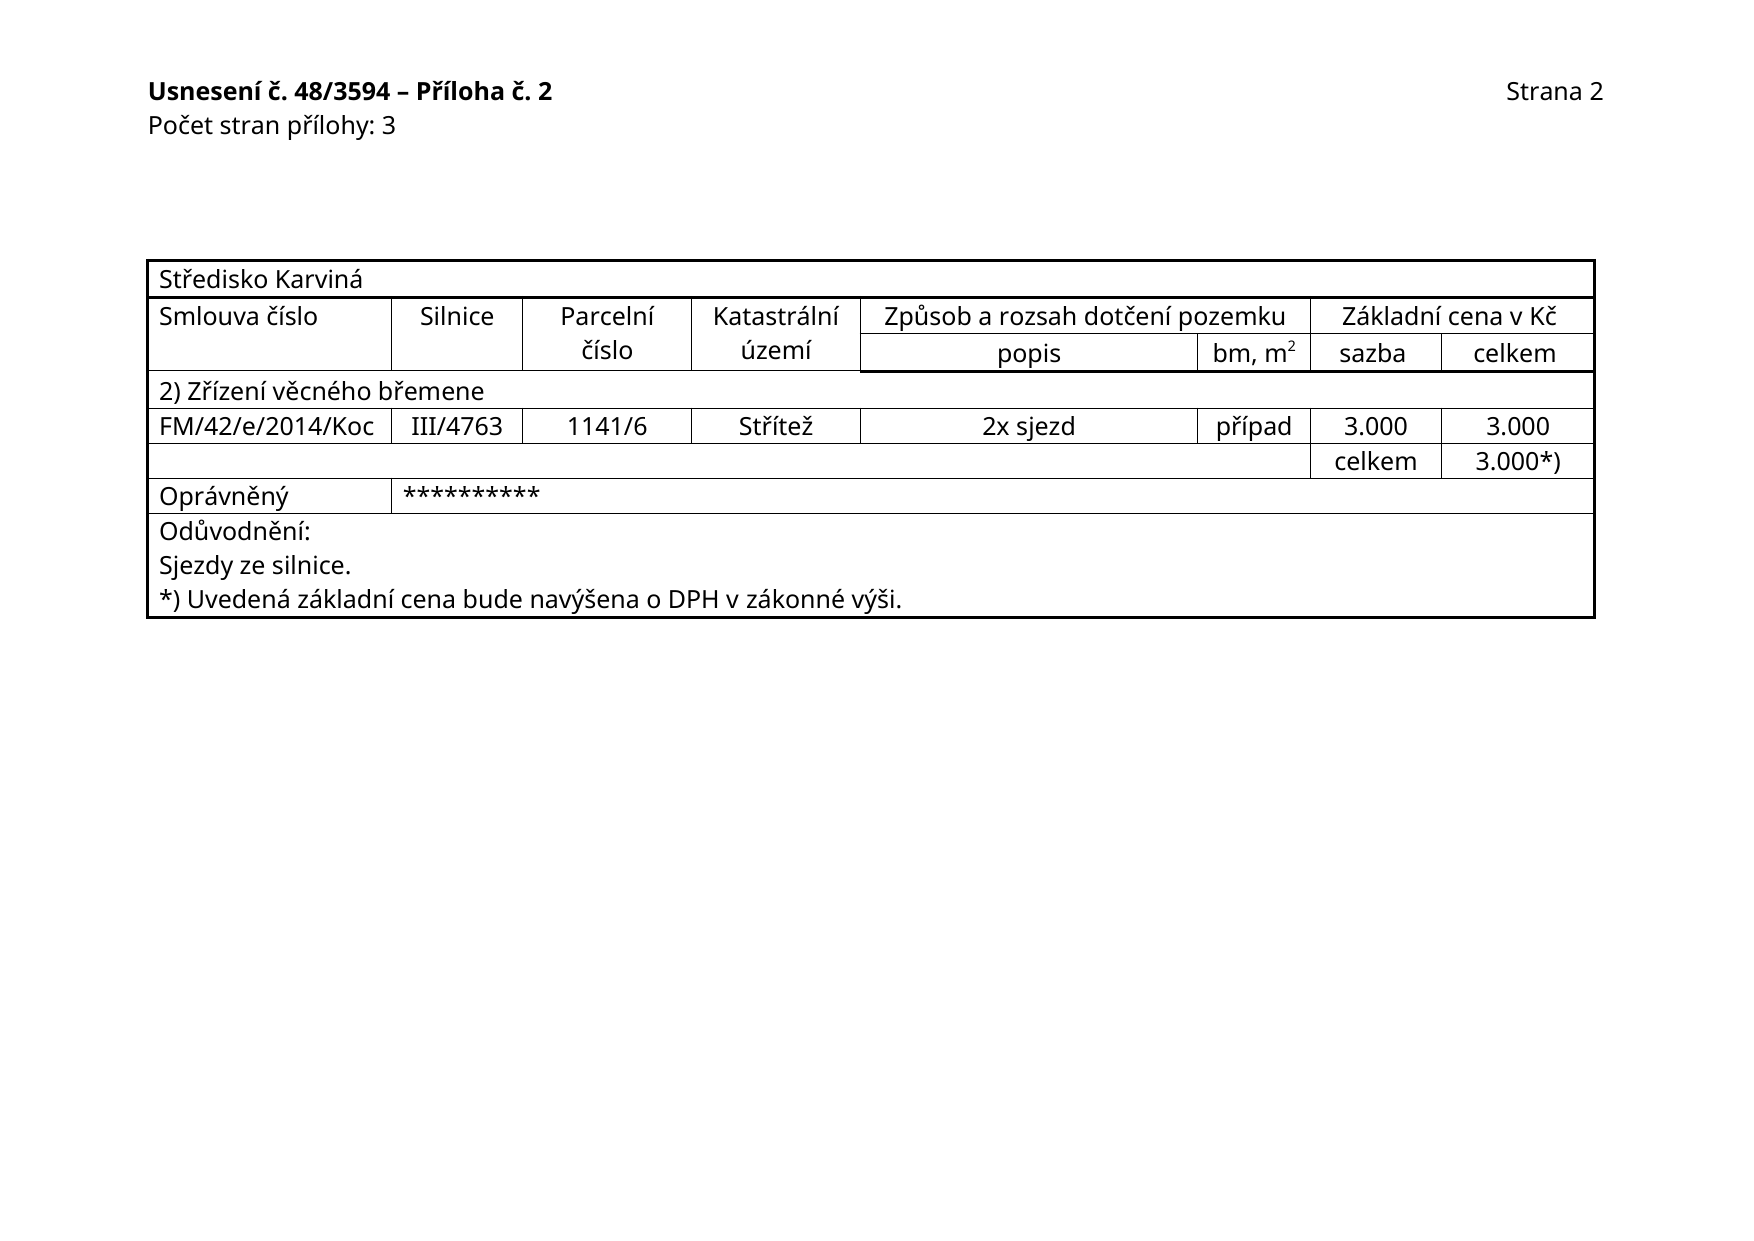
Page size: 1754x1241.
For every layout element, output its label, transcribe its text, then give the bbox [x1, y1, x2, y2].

table_cell 3.000*) [1442, 444, 1593, 478]
table_cell Smlouva číslo [149, 299, 391, 370]
table_cell popis [861, 334, 1197, 370]
table_cell 3.000 [1311, 409, 1441, 442]
table_cell Katastrální území [692, 299, 860, 370]
table_cell celkem [1442, 334, 1593, 370]
table_cell FM/42/e/2014/Koc [149, 409, 391, 442]
table_cell Parcelní číslo [523, 299, 691, 370]
table_cell 2x sjezd [861, 409, 1197, 442]
table_cell Základní cena v Kč [1311, 299, 1593, 333]
table_cell případ [1198, 409, 1310, 442]
table_cell 3.000 [1442, 409, 1593, 442]
table_cell [149, 444, 1310, 478]
table_cell Střítež [692, 409, 860, 442]
table_cell 2) Zřízení věcného břemene [149, 371, 1593, 407]
table_cell celkem [1311, 444, 1441, 478]
table_cell III/4763 [392, 409, 522, 442]
table_cell Oprávněný [149, 479, 391, 513]
table_cell ********** [392, 479, 1593, 513]
table_cell Způsob a rozsah dotčení pozemku [861, 299, 1310, 333]
table_cell sazba [1311, 334, 1441, 370]
table_cell Odůvodnění: Sjezdy ze silnice. *) Uvedená základní cena bude navýšena o DPH v zákonné výši. [149, 514, 1593, 616]
table_cell Silnice [392, 299, 522, 370]
table_cell bm, m2 [1198, 334, 1310, 370]
table_header Středisko Karviná [149, 262, 1593, 296]
table_cell 1141/6 [523, 409, 691, 442]
